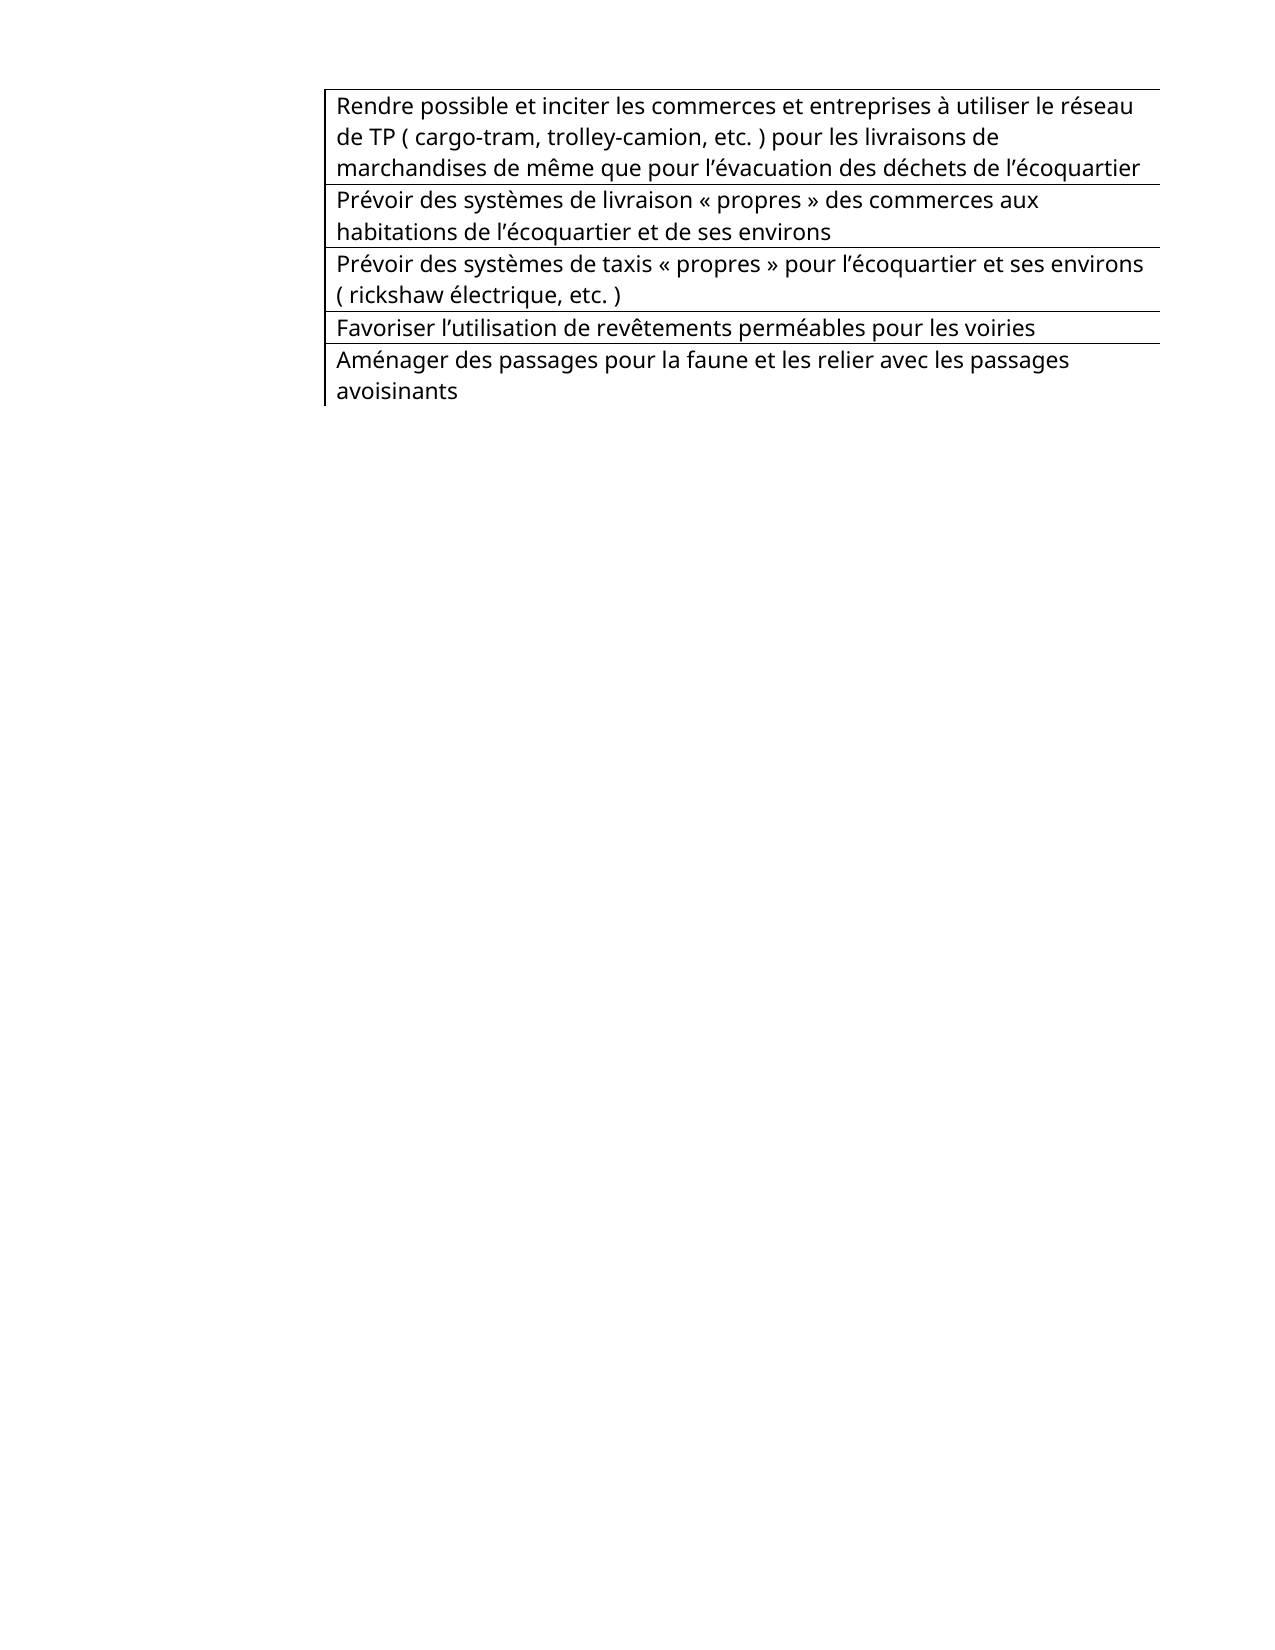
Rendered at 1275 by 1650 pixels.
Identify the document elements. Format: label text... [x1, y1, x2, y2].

table_cell [107, 184, 324, 247]
table_cell Prévoir des systèmes de livraison « propres » des commerces aux habitations de l’écoquartier et de ses environs [326, 185, 1160, 247]
table_cell Rendre possible et inciter les commerces et entreprises à utiliser le réseau de TP ( cargo-tram, trolley-camion, etc. ) pour les livraisons de marchandises de même que pour l’évacuation des déchets de l’écoquartier [326, 90, 1160, 183]
table_cell [107, 343, 324, 406]
table_cell [107, 247, 324, 311]
table_cell [107, 89, 324, 183]
table_cell [107, 406, 1160, 433]
table_cell Favoriser l’utilisation de revêtements perméables pour les voiries [326, 312, 1160, 343]
table_cell Prévoir des systèmes de taxis « propres » pour l’écoquartier et ses environs ( rickshaw électrique, etc. ) [326, 248, 1160, 311]
table_cell [107, 311, 324, 343]
table_cell Aménager des passages pour la faune et les relier avec les passages avoisinants [326, 344, 1160, 406]
